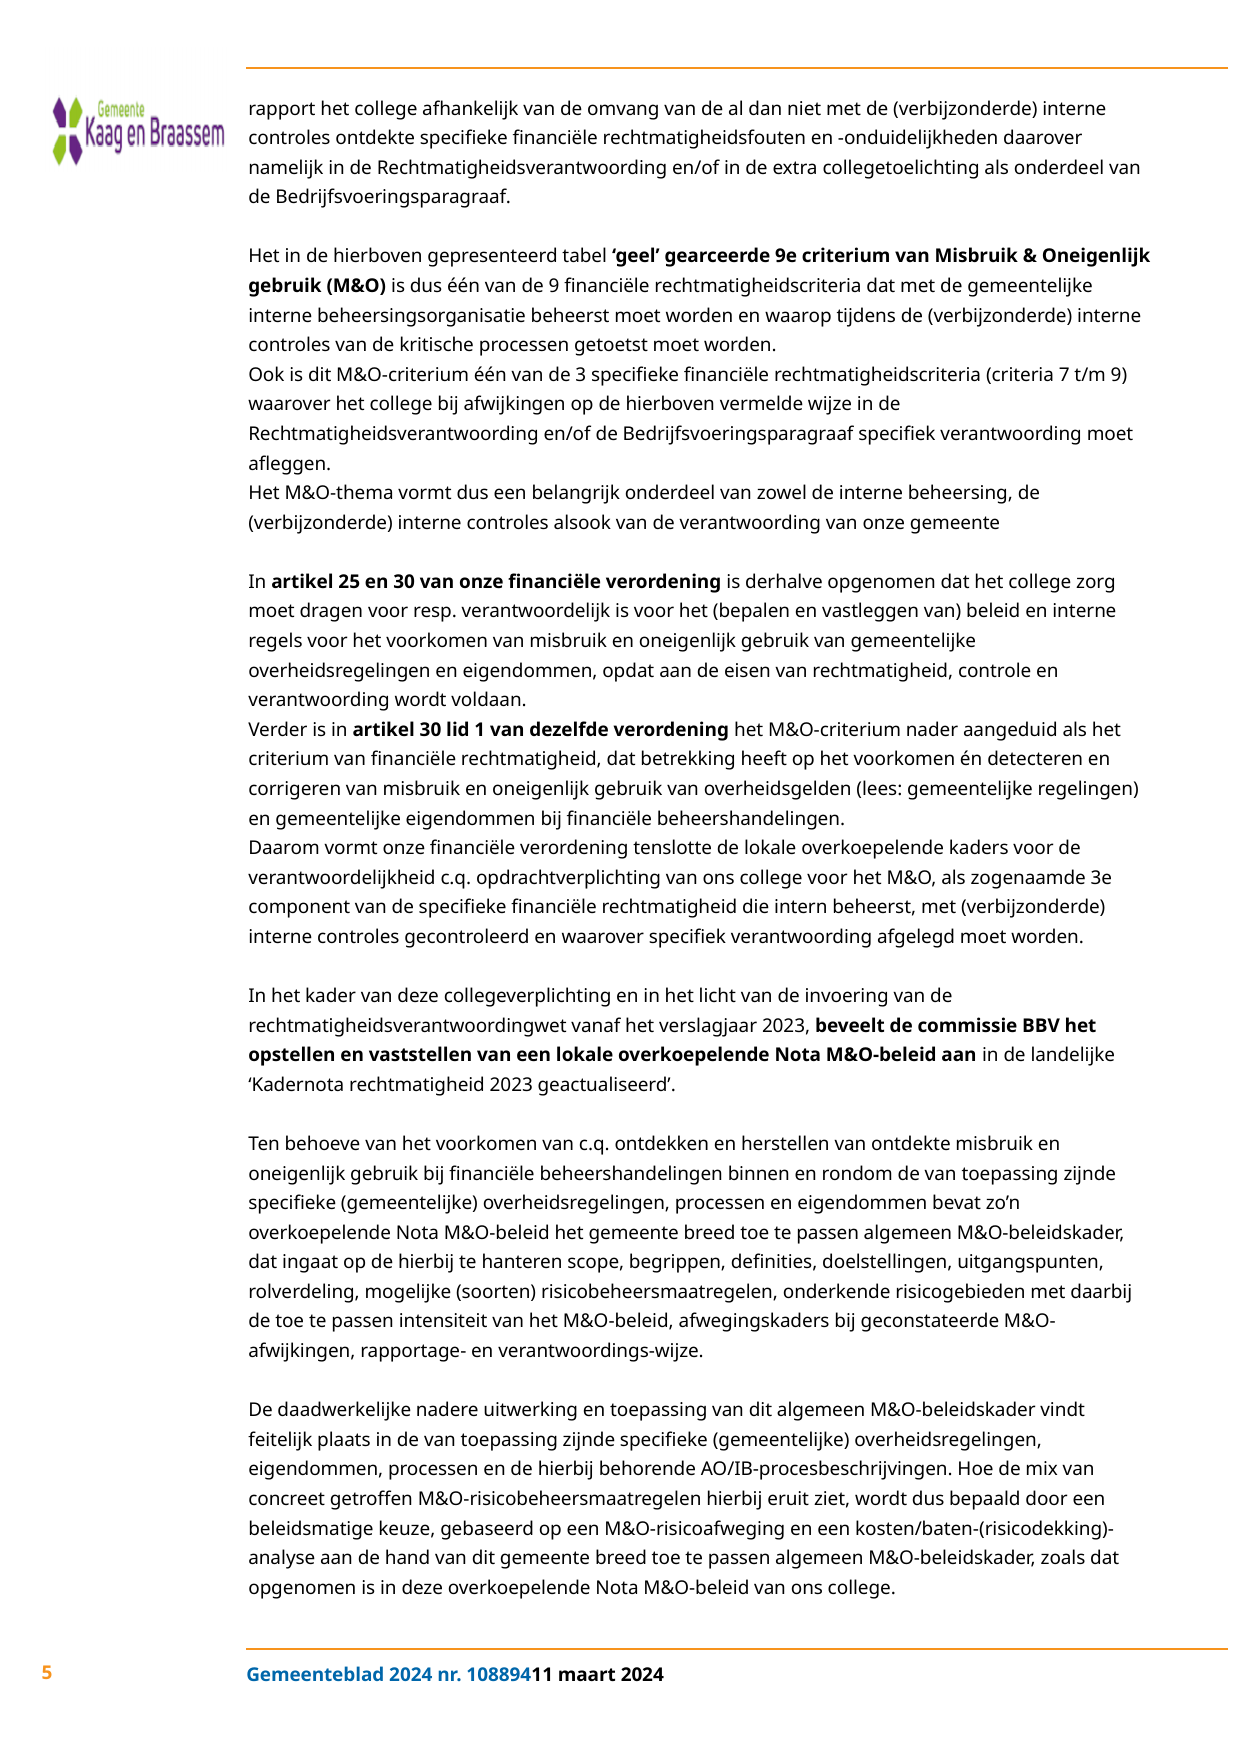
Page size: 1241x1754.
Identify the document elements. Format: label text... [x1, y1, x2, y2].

text In artikel 25 en 30 van onze financiële verordening is derhalve opgenomen dat het college zorg moet dragen voor resp. verantwoordelijk is voor het (bepalen en vastleggen van) beleid en interne regels voor het voorkomen van misbruik en oneigenlijk gebruik van gemeentelijke overheidsregelingen en eigendommen, opdat aan de eisen van rechtmatigheid, controle en verantwoording wordt voldaan. [248, 568, 1152, 712]
text Ook is dit M&O-criterium één van de 3 specifieke financiële rechtmatigheidscriteria (criteria 7 t/m 9) waarover het college bij afwijkingen op de hierboven vermelde wijze in de Rechtmatigheidsverantwoording en/of de Bedrijfsvoeringsparagraaf specifiek verantwoording moet afleggen. [248, 361, 1152, 476]
picture [41, 47, 231, 172]
text Daarom vormt onze financiële verordening tenslotte de lokale overkoepelende kaders voor de verantwoordelijkheid c.q. opdrachtverplichting van ons college voor het M&O, als zogenaamde 3e component van de specifieke financiële rechtmatigheid die intern beheerst, met (verbijzonderde) interne controles gecontroleerd en waarover specifiek verantwoording afgelegd moet worden. [248, 834, 1152, 949]
text Verder is in artikel 30 lid 1 van dezelfde verordening het M&O-criterium nader aangeduid als het criterium van financiële rechtmatigheid, dat betrekking heeft op het voorkomen én detecteren en corrigeren van misbruik en oneigenlijk gebruik van overheidsgelden (lees: gemeentelijke regelingen) en gemeentelijke eigendommen bij financiële beheershandelingen. [248, 716, 1152, 831]
text Ten behoeve van het voorkomen van c.q. ontdekken en herstellen van ontdekte misbruik en oneigenlijk gebruik bij financiële beheershandelingen binnen en rondom de van toepassing zijnde specifieke (gemeentelijke) overheidsregelingen, processen en eigendommen bevat zo’n overkoepelende Nota M&O-beleid het gemeente breed toe te passen algemeen M&O-beleidskader, dat ingaat op de hierbij te hanteren scope, begrippen, definities, doelstellingen, uitgangspunten, rolverdeling, mogelijke (soorten) risicobeheersmaatregelen, onderkende risicogebieden met daarbij de toe te passen intensiteit van het M&O-beleid, afwegingskaders bij geconstateerde M&O-afwijkingen, rapportage- en verantwoordings-wijze. [248, 1130, 1152, 1363]
text Het M&O-thema vormt dus een belangrijk onderdeel van zowel de interne beheersing, de (verbijzonderde) interne controles alsook van de verantwoording van onze gemeente [248, 479, 1152, 535]
text Het in de hierboven gepresenteerd tabel ‘geel’ gearceerde 9e criterium van Misbruik & Oneigenlijk gebruik (M&O) is dus één van de 9 financiële rechtmatigheidscriteria dat met de gemeentelijke interne beheersingsorganisatie beheerst moet worden en waarop tijdens de (verbijzonderde) interne controles van de kritische processen getoetst moet worden. [248, 243, 1152, 357]
text De daadwerkelijke nadere uitwerking en toepassing van dit algemeen M&O-beleidskader vindt feitelijk plaats in de van toepassing zijnde specifieke (gemeentelijke) overheidsregelingen, eigendommen, processen en de hierbij behorende AO/IB-procesbeschrijvingen. Hoe de mix van concreet getroffen M&O-risicobeheersmaatregelen hierbij eruit ziet, wordt dus bepaald door een beleidsmatige keuze, gebaseerd op een M&O-risicoafweging en een kosten/baten-(risicodekking)-analyse aan de hand van dit gemeente breed toe te passen algemeen M&O-beleidskader, zoals dat opgenomen is in deze overkoepelende Nota M&O-beleid van ons college. [248, 1396, 1152, 1600]
text rapport het college afhankelijk van de omvang van de al dan niet met de (verbijzonderde) interne controles ontdekte specifieke financiële rechtmatigheidsfouten en -onduidelijkheden daarover namelijk in de Rechtmatigheidsverantwoording en/of in de extra collegetoelichting als onderdeel van de Bedrijfsvoeringsparagraaf. [248, 95, 1152, 209]
text In het kader van deze collegeverplichting en in het licht van de invoering van de rechtmatigheidsverantwoordingwet vanaf het verslagjaar 2023, beveelt de commissie BBV het opstellen en vaststellen van een lokale overkoepelende Nota M&O-beleid aan in de landelijke ‘Kadernota rechtmatigheid 2023 geactualiseerd’. [248, 982, 1152, 1097]
